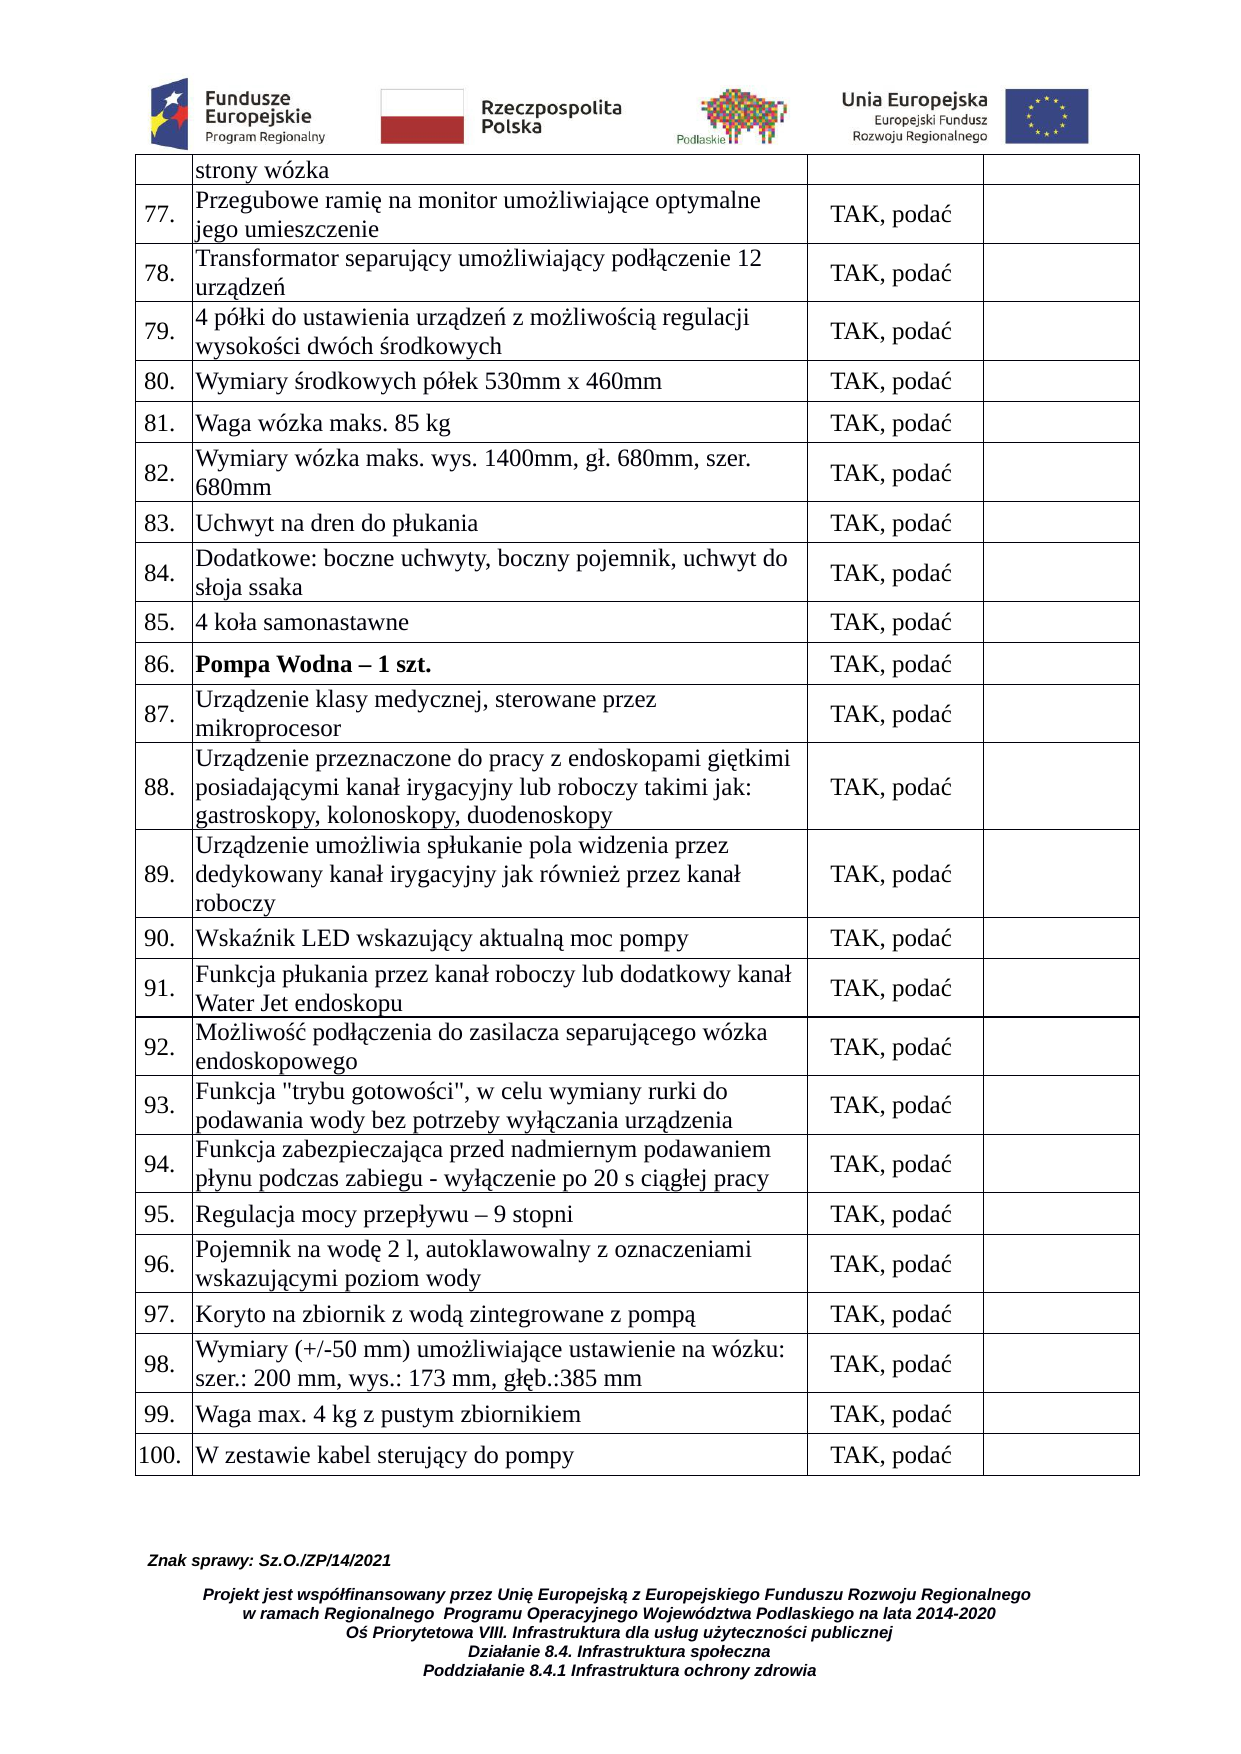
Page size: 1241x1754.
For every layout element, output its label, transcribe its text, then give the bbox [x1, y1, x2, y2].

table_cell [808, 155, 983, 184]
table_cell [984, 185, 1139, 242]
table_cell Przegubowe ramię na monitor umożliwiające optymalne jego umieszczenie [193, 185, 807, 242]
table_cell TAK, podać [808, 1334, 983, 1392]
table_cell TAK, podać [808, 402, 983, 442]
table_cell [984, 830, 1139, 917]
table_cell TAK, podać [808, 1235, 983, 1292]
table_cell TAK, podać [808, 1393, 983, 1433]
table_cell TAK, podać [808, 685, 983, 742]
table_cell [984, 685, 1139, 742]
table_cell TAK, podać [808, 602, 983, 642]
table_cell [984, 361, 1139, 401]
table_cell 81. [136, 402, 192, 442]
picture [147, 73, 1092, 154]
table_cell TAK, podać [808, 743, 983, 829]
table_cell 78. [136, 244, 192, 301]
table_cell TAK, podać [808, 443, 983, 501]
table_cell [984, 602, 1139, 642]
table_cell 4 koła samonastawne [193, 602, 807, 642]
table_cell [984, 959, 1139, 1016]
table_cell TAK, podać [808, 1293, 983, 1333]
table_cell Transformator separujący umożliwiający podłączenie 12 urządzeń [193, 244, 807, 301]
table_cell TAK, podać [808, 918, 983, 958]
table_cell [984, 244, 1139, 301]
table_cell [984, 1018, 1139, 1075]
table_cell TAK, podać [808, 1135, 983, 1192]
table_cell 89. [136, 830, 192, 917]
table_cell [984, 1293, 1139, 1333]
table_cell 100. [136, 1434, 192, 1474]
table_cell TAK, podać [808, 502, 983, 542]
table_cell TAK, podać [808, 643, 983, 683]
table_cell TAK, podać [808, 959, 983, 1016]
table_cell Waga wózka maks. 85 kg [193, 402, 807, 442]
table_cell W zestawie kabel sterujący do pompy [193, 1434, 807, 1474]
table_cell 85. [136, 602, 192, 642]
table_cell [984, 402, 1139, 442]
table_cell [984, 1334, 1139, 1392]
table_cell 84. [136, 543, 192, 601]
table_cell [984, 1076, 1139, 1133]
table_cell 88. [136, 743, 192, 829]
table_cell 80. [136, 361, 192, 401]
table_cell [984, 1135, 1139, 1192]
table_cell TAK, podać [808, 1193, 983, 1233]
table_cell TAK, podać [808, 543, 983, 601]
table_cell [984, 543, 1139, 601]
table_cell Funkcja zabezpieczająca przed nadmiernym podawaniem płynu podczas zabiegu - wyłączenie po 20 s ciągłej pracy [193, 1135, 807, 1192]
table_cell 93. [136, 1076, 192, 1133]
table_cell [984, 1393, 1139, 1433]
table_cell Funkcja płukania przez kanał roboczy lub dodatkowy kanał Water Jet endoskopu [193, 959, 807, 1016]
table_cell [136, 155, 192, 184]
table_cell [984, 643, 1139, 683]
table_cell 87. [136, 685, 192, 742]
table_cell [984, 443, 1139, 501]
table_cell 99. [136, 1393, 192, 1433]
table_cell TAK, podać [808, 244, 983, 301]
table_cell [984, 155, 1139, 184]
table_cell Pojemnik na wodę 2 l, autoklawowalny z oznaczeniami wskazującymi poziom wody [193, 1235, 807, 1292]
table_cell Możliwość podłączenia do zasilacza separującego wózka endoskopowego [193, 1018, 807, 1075]
table_cell 77. [136, 185, 192, 242]
table_cell Wymiary środkowych półek 530mm x 460mm [193, 361, 807, 401]
table_cell 79. [136, 302, 192, 359]
table_cell Wymiary wózka maks. wys. 1400mm, gł. 680mm, szer. 680mm [193, 443, 807, 501]
table_cell TAK, podać [808, 1434, 983, 1474]
table_cell TAK, podać [808, 185, 983, 242]
table_cell Wskaźnik LED wskazujący aktualną moc pompy [193, 918, 807, 958]
table_cell Funkcja "trybu gotowości", w celu wymiany rurki do podawania wody bez potrzeby wyłączania urządzenia [193, 1076, 807, 1133]
table_cell strony wózka [193, 155, 807, 184]
table_cell Urządzenie klasy medycznej, sterowane przez mikroprocesor [193, 685, 807, 742]
table_cell Uchwyt na dren do płukania [193, 502, 807, 542]
table_cell [984, 302, 1139, 359]
table_cell 98. [136, 1334, 192, 1392]
table_cell [984, 1434, 1139, 1474]
table_cell [984, 502, 1139, 542]
table_cell 4 półki do ustawienia urządzeń z możliwością regulacji wysokości dwóch środkowych [193, 302, 807, 359]
table_cell TAK, podać [808, 302, 983, 359]
table_cell Urządzenie przeznaczone do pracy z endoskopami giętkimi posiadającymi kanał irygacyjny lub roboczy takimi jak: gastroskopy, kolonoskopy, duodenoskopy [193, 743, 807, 829]
table_cell 91. [136, 959, 192, 1016]
table_cell Urządzenie umożliwia spłukanie pola widzenia przez dedykowany kanał irygacyjny jak również przez kanał roboczy [193, 830, 807, 917]
table_cell 96. [136, 1235, 192, 1292]
table_cell Waga max. 4 kg z pustym zbiornikiem [193, 1393, 807, 1433]
table_cell TAK, podać [808, 361, 983, 401]
table_cell 92. [136, 1018, 192, 1075]
table_cell 83. [136, 502, 192, 542]
table_cell 95. [136, 1193, 192, 1233]
table_cell 94. [136, 1135, 192, 1192]
table_cell 86. [136, 643, 192, 683]
table_cell 82. [136, 443, 192, 501]
table_cell Regulacja mocy przepływu – 9 stopni [193, 1193, 807, 1233]
table_cell [984, 918, 1139, 958]
table_cell Pompa Wodna – 1 szt. [193, 643, 807, 683]
table_cell TAK, podać [808, 1076, 983, 1133]
table_cell TAK, podać [808, 1018, 983, 1075]
table_cell Wymiary (+/-50 mm) umożliwiające ustawienie na wózku: szer.: 200 mm, wys.: 173 mm, głęb.:385 mm [193, 1334, 807, 1392]
table_cell [984, 1235, 1139, 1292]
table_cell 90. [136, 918, 192, 958]
table_cell TAK, podać [808, 830, 983, 917]
table_cell Koryto na zbiornik z wodą zintegrowane z pompą [193, 1293, 807, 1333]
table_cell [984, 743, 1139, 829]
table_cell Dodatkowe: boczne uchwyty, boczny pojemnik, uchwyt do słoja ssaka [193, 543, 807, 601]
table_cell [984, 1193, 1139, 1233]
table_cell 97. [136, 1293, 192, 1333]
